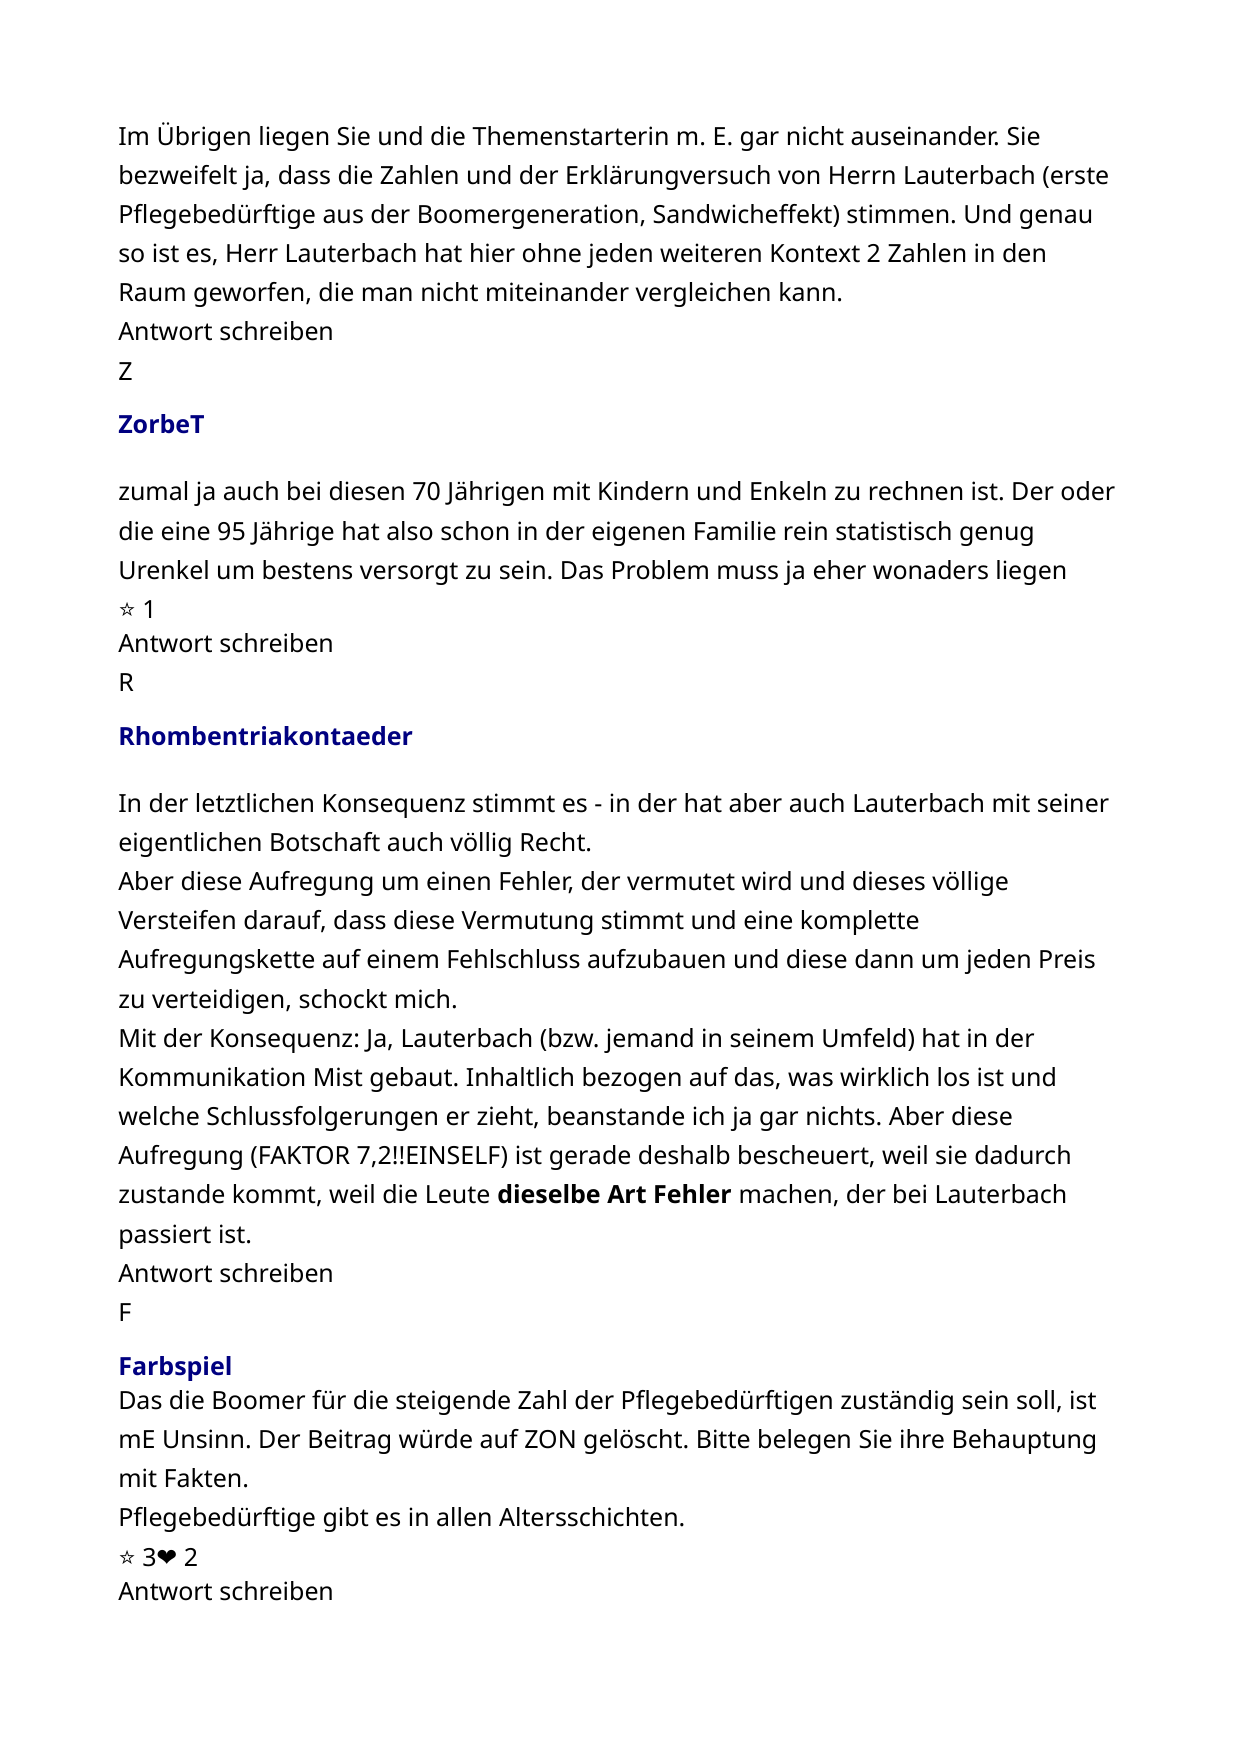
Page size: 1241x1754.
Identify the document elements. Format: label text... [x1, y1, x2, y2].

text R [118, 665, 1122, 699]
subtitle Farbspiel [118, 1348, 1122, 1382]
text Antwort schreiben [118, 1573, 1122, 1607]
text Antwort schreiben [118, 314, 1122, 348]
text Mit der Konsequenz: Ja, Lauterbach (bzw. jemand in seinem Umfeld) hat in der Kommunikation Mist gebaut. Inhaltlich bezogen auf das, was wirklich los ist und welche Schlussfolgerungen er zieht, beanstande ich ja gar nichts. Aber diese Aufregung (FAKTOR 7,2!!EINSELF) ist gerade deshalb bescheuert, weil sie dadurch zustande kommt, weil die Leute dieselbe Art Fehler machen, der bei Lauterbach passiert ist. [118, 1021, 1122, 1250]
subtitle ZorbeT [118, 407, 1122, 441]
text F [118, 1295, 1122, 1329]
text Z [118, 353, 1122, 387]
text Aber diese Aufregung um einen Fehler, der vermutet wird und dieses völlige Versteifen darauf, dass diese Vermutung stimmt und eine komplette Aufregungskette auf einem Fehlschluss aufzubauen und diese dann um jeden Preis zu verteidigen, schockt mich. [118, 864, 1122, 1015]
text Im Übrigen liegen Sie und die Themenstarterin m. E. gar nicht auseinander. Sie bezweifelt ja, dass die Zahlen und der Erklärungversuch von Herrn Lauterbach (erste Pflegebedürftige aus der Boomergeneration, Sandwicheffekt) stimmen. Und genau so ist es, Herr Lauterbach hat hier ohne jeden weiteren Kontext 2 Zahlen in den Raum geworfen, die man nicht miteinander vergleichen kann. [118, 118, 1122, 309]
text Antwort schreiben [118, 1256, 1122, 1289]
text ⭐️ 3❤️ 2 [118, 1539, 1122, 1573]
text In der letztlichen Konsequenz stimmt es - in der hat aber auch Lauterbach mit seiner eigentlichen Botschaft auch völlig Recht. [118, 786, 1122, 859]
text zumal ja auch bei diesen 70 Jährigen mit Kindern und Enkeln zu rechnen ist. Der oder die eine 95 Jährige hat also schon in der eigenen Familie rein statistisch genug Urenkel um bestens versorgt zu sein. Das Problem muss ja eher wonaders liegen [118, 474, 1122, 586]
text ⭐️ 1 [118, 591, 1122, 626]
text Pflegebedürftige gibt es in allen Altersschichten. [118, 1500, 1122, 1534]
text Antwort schreiben [118, 626, 1122, 659]
text Das die Boomer für die steigende Zahl der Pflegebedürftigen zuständig sein soll, ist mE Unsinn. Der Beitrag würde auf ZON gelöscht. Bitte belegen Sie ihre Behauptung mit Fakten. [118, 1382, 1122, 1495]
subtitle Rhombentriakontaeder [118, 718, 1122, 752]
